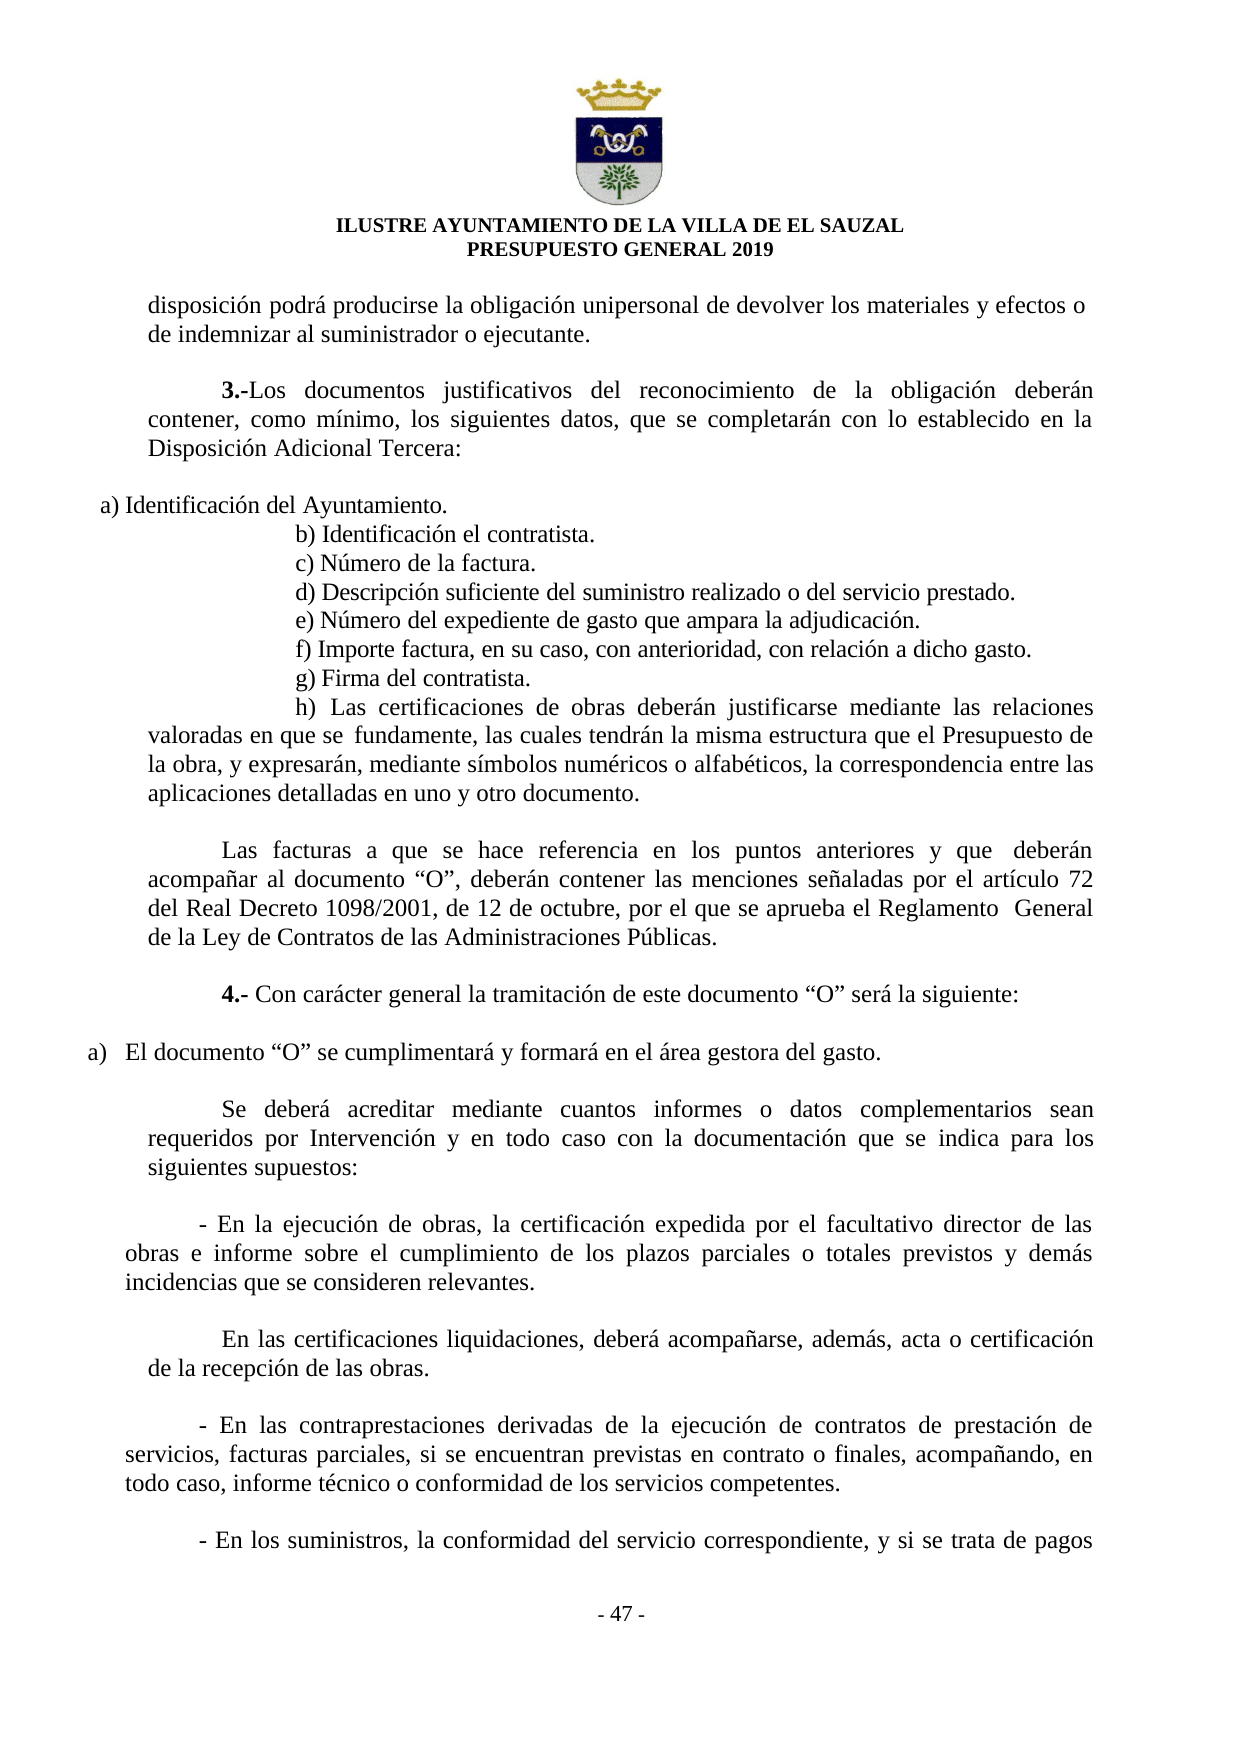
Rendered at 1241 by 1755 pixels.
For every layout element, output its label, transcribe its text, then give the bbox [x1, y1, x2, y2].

text Se deberá acreditar mediante cuantos informes o datos complementarios sean requeridos por Intervención y en todo caso con la documentación que se indica para los siguientes supuestos: [148, 1094, 1094, 1180]
text 4.- Con carácter general la tramitación de este documento “O” será la siguiente: [221, 979, 1141, 1008]
list Descripción suficiente del suministro realizado o del servicio prestado. [295, 577, 1141, 605]
list Identificación el contratista. [295, 519, 1141, 548]
list Firma del contratista. [295, 663, 1141, 692]
list En los suministros, la conformidad del servicio correspondiente, y si se trata de pagos [125, 1526, 1094, 1554]
list Número del expediente de gasto que ampara la adjudicación. [295, 605, 1141, 634]
list Importe factura, en su caso, con anterioridad, con relación a dicho gasto. [295, 634, 1141, 663]
text 3.-Los documentos justificativos del reconocimiento de la obligación deberán contener, como mínimo, los siguientes datos, que se completarán con lo establecido en la Disposición Adicional Tercera: [148, 376, 1094, 462]
text En las certificaciones liquidaciones, deberá acompañarse, además, acta o certificación de la recepción de las obras. [148, 1324, 1094, 1382]
list Identificación del Ayuntamiento. [100, 490, 1141, 519]
text disposición podrá producirse la obligación unipersonal de devolver los materiales y efectos o de indemnizar al suministrador o ejecutante. [148, 290, 1093, 347]
list Número de la factura. [295, 548, 1141, 577]
list Las certificaciones de obras deberán justificarse mediante las relaciones valoradas en que se fundamente, las cuales tendrán la misma estructura que el Presupuesto de la obra, y expresarán, mediante símbolos numéricos o alfabéticos, la correspondencia entre las aplicaciones detalladas en uno y otro documento. [148, 692, 1094, 807]
list En la ejecución de obras, la certificación expedida por el facultativo director de las obras e informe sobre el cumplimiento de los plazos parciales o totales previstos y demás incidencias que se consideren relevantes. [125, 1209, 1094, 1295]
list El documento “O” se cumplimentará y formará en el área gestora del gasto. [87, 1037, 1141, 1065]
text Las facturas a que se hace referencia en los puntos anteriores y que deberán acompañar al documento “O”, deberán contener las menciones señaladas por el artículo 72 del Real Decreto 1098/2001, de 12 de octubre, por el que se aprueba el Reglamento General de la Ley de Contratos de las Administraciones Públicas. [148, 835, 1093, 950]
list En las contraprestaciones derivadas de la ejecución de contratos de prestación de servicios, facturas parciales, si se encuentran previstas en contrato o finales, acompañando, en todo caso, informe técnico o conformidad de los servicios competentes. [125, 1411, 1094, 1497]
